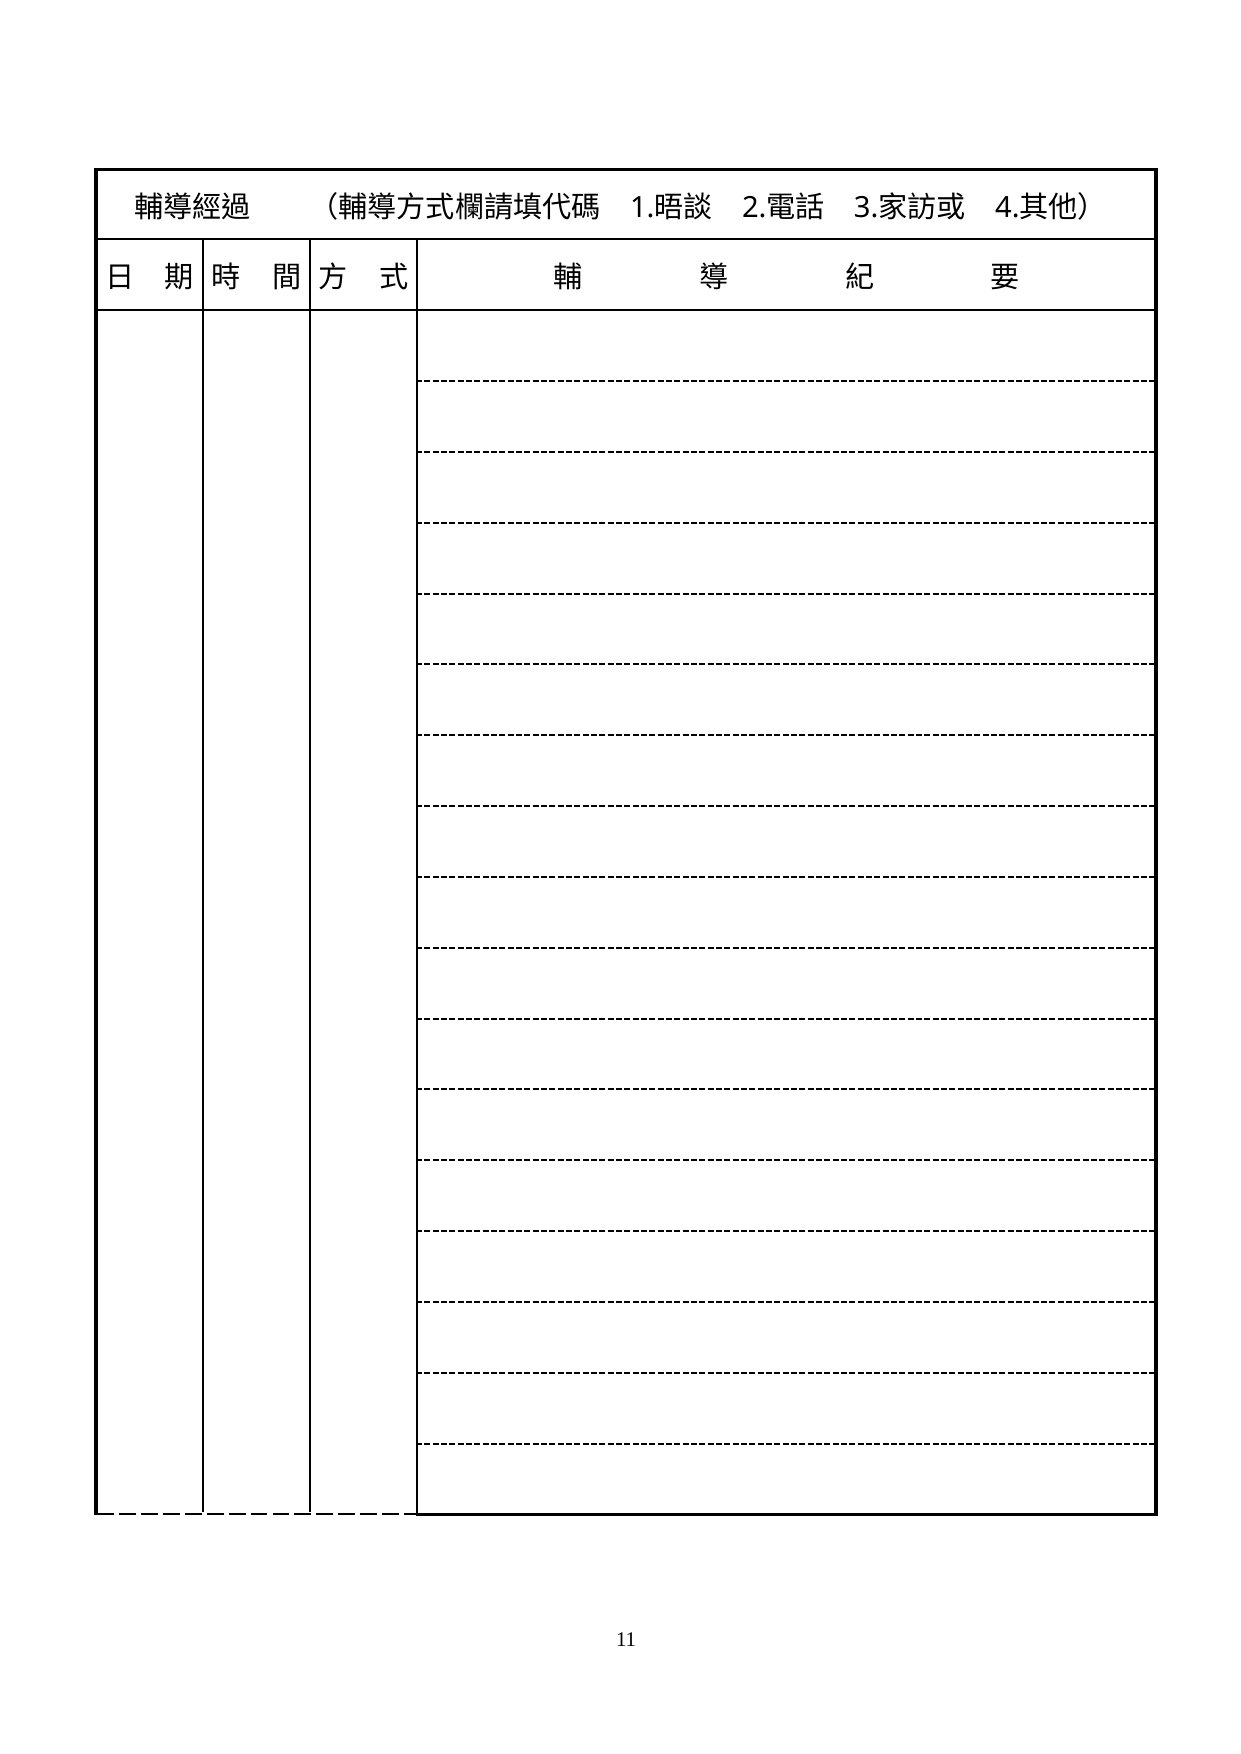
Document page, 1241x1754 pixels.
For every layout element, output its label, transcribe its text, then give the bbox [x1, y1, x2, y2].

table_cell 方式 [311, 240, 416, 309]
table_cell [310, 311, 416, 1513]
table_cell [418, 522, 1154, 592]
table_cell [418, 593, 1154, 663]
table_cell 日期 [98, 240, 202, 309]
table_cell [418, 947, 1154, 1017]
table_cell [418, 663, 1154, 734]
table_header 輔導經過 （輔導方式欄請填代碼 1.晤談 2.電話 3.家訪或 4.其他） [98, 171, 1154, 238]
table_cell [418, 380, 1154, 451]
table_cell [418, 311, 1154, 380]
table_cell [203, 311, 310, 1513]
table_cell [418, 805, 1154, 876]
table_cell [418, 1301, 1154, 1372]
table_cell [418, 1159, 1154, 1230]
table_cell 輔 導 紀 要 [418, 240, 1154, 309]
table_cell [418, 1088, 1154, 1159]
table_cell [418, 876, 1154, 947]
table_cell [418, 1230, 1154, 1301]
table_cell [418, 1443, 1154, 1513]
table_cell [418, 1372, 1154, 1442]
table_cell 時間 [204, 240, 309, 309]
table_cell [418, 734, 1154, 805]
table_cell [418, 451, 1154, 522]
table_cell [418, 1018, 1154, 1088]
table_cell [98, 311, 203, 1513]
